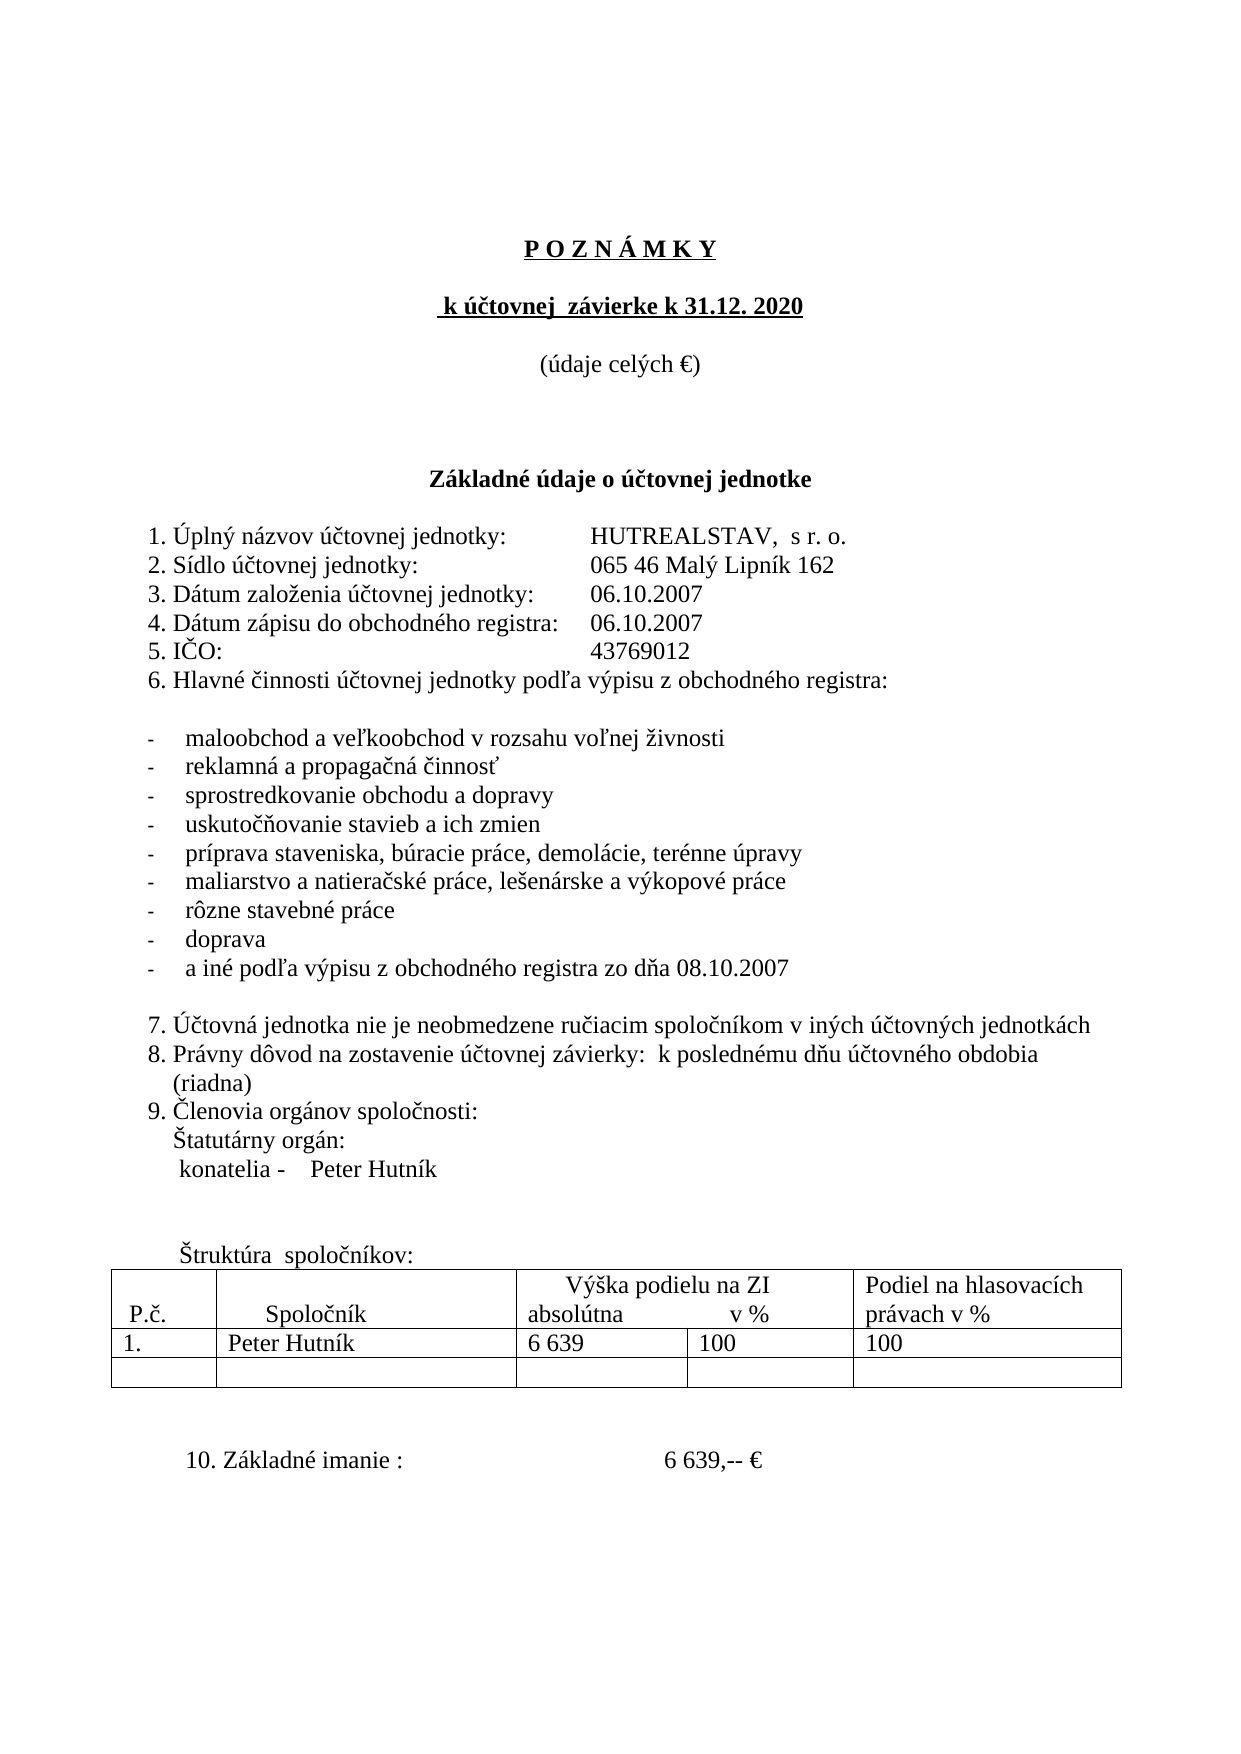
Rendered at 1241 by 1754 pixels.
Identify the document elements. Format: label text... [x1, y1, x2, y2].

table_cell Peter Hutník [217, 1329, 516, 1357]
table_cell [112, 1358, 216, 1387]
table_cell 6 639 [517, 1329, 687, 1357]
list uskutočňovanie stavieb a ich zmien [148, 809, 1093, 838]
list sprostredkovanie obchodu a dopravy [148, 780, 1093, 809]
list reklamná a propagačná činnosť [148, 751, 1093, 780]
text (údaje celých €) [148, 349, 1093, 378]
text 6. Hlavné činnosti účtovnej jednotky podľa výpisu z obchodného registra: [148, 665, 1093, 694]
text 2. Sídlo účtovnej jednotky: 065 46 Malý Lipník 162 [148, 550, 1093, 579]
text P O Z N Á M K Y [148, 234, 1093, 263]
table_cell [517, 1358, 687, 1387]
table_cell [854, 1358, 1121, 1387]
text Štruktúra spoločníkov: [148, 1240, 1093, 1269]
list Základné imanie : 6 639,-- € [185, 1446, 1093, 1474]
text 3. Dátum založenia účtovnej jednotky: 06.10.2007 [148, 579, 1093, 608]
list doprava [148, 924, 1093, 953]
text 8. Právny dôvod na zostavenie účtovnej závierky: k poslednému dňu účtovného obdobia [148, 1039, 1093, 1068]
text konatelia - Peter Hutník [148, 1154, 1093, 1183]
table_header Výška podielu na ZI absolútna v % [517, 1270, 853, 1327]
text Štatutárny orgán: [148, 1125, 1093, 1154]
table_cell [217, 1358, 516, 1387]
text Základné údaje o účtovnej jednotke [148, 464, 1093, 493]
text 9. Členovia orgánov spoločnosti: [148, 1096, 1093, 1125]
table_header Podiel na hlasovacích právach v % [854, 1270, 1121, 1327]
text 4. Dátum zápisu do obchodného registra: 06.10.2007 [148, 608, 1093, 636]
text 7. Účtovná jednotka nie je neobmedzene ručiacim spoločníkom v iných účtovných jednotkách [148, 1010, 1093, 1039]
list maloobchod a veľkoobchod v rozsahu voľnej živnosti [148, 723, 1093, 751]
text 5. IČO: 43769012 [148, 636, 1093, 665]
table_cell [688, 1358, 853, 1387]
table_cell 1. [112, 1329, 216, 1357]
list rôzne stavebné práce [148, 895, 1093, 924]
list príprava staveniska, búracie práce, demolácie, terénne úpravy [148, 838, 1093, 866]
list a iné podľa výpisu z obchodného registra zo dňa 08.10.2007 [148, 953, 1093, 981]
table_cell 100 [854, 1329, 1121, 1357]
text (riadna) [148, 1068, 1093, 1096]
list maliarstvo a natieračské práce, lešenárske a výkopové práce [148, 866, 1093, 895]
table_header P.č. [112, 1270, 216, 1327]
table_header Spoločník [217, 1270, 516, 1327]
text 1. Úplný názvov účtovnej jednotky: HUTREALSTAV, s r. o. [148, 521, 1093, 550]
text k účtovnej závierke k 31.12. 2020 [148, 291, 1093, 320]
table_cell 100 [688, 1329, 853, 1357]
